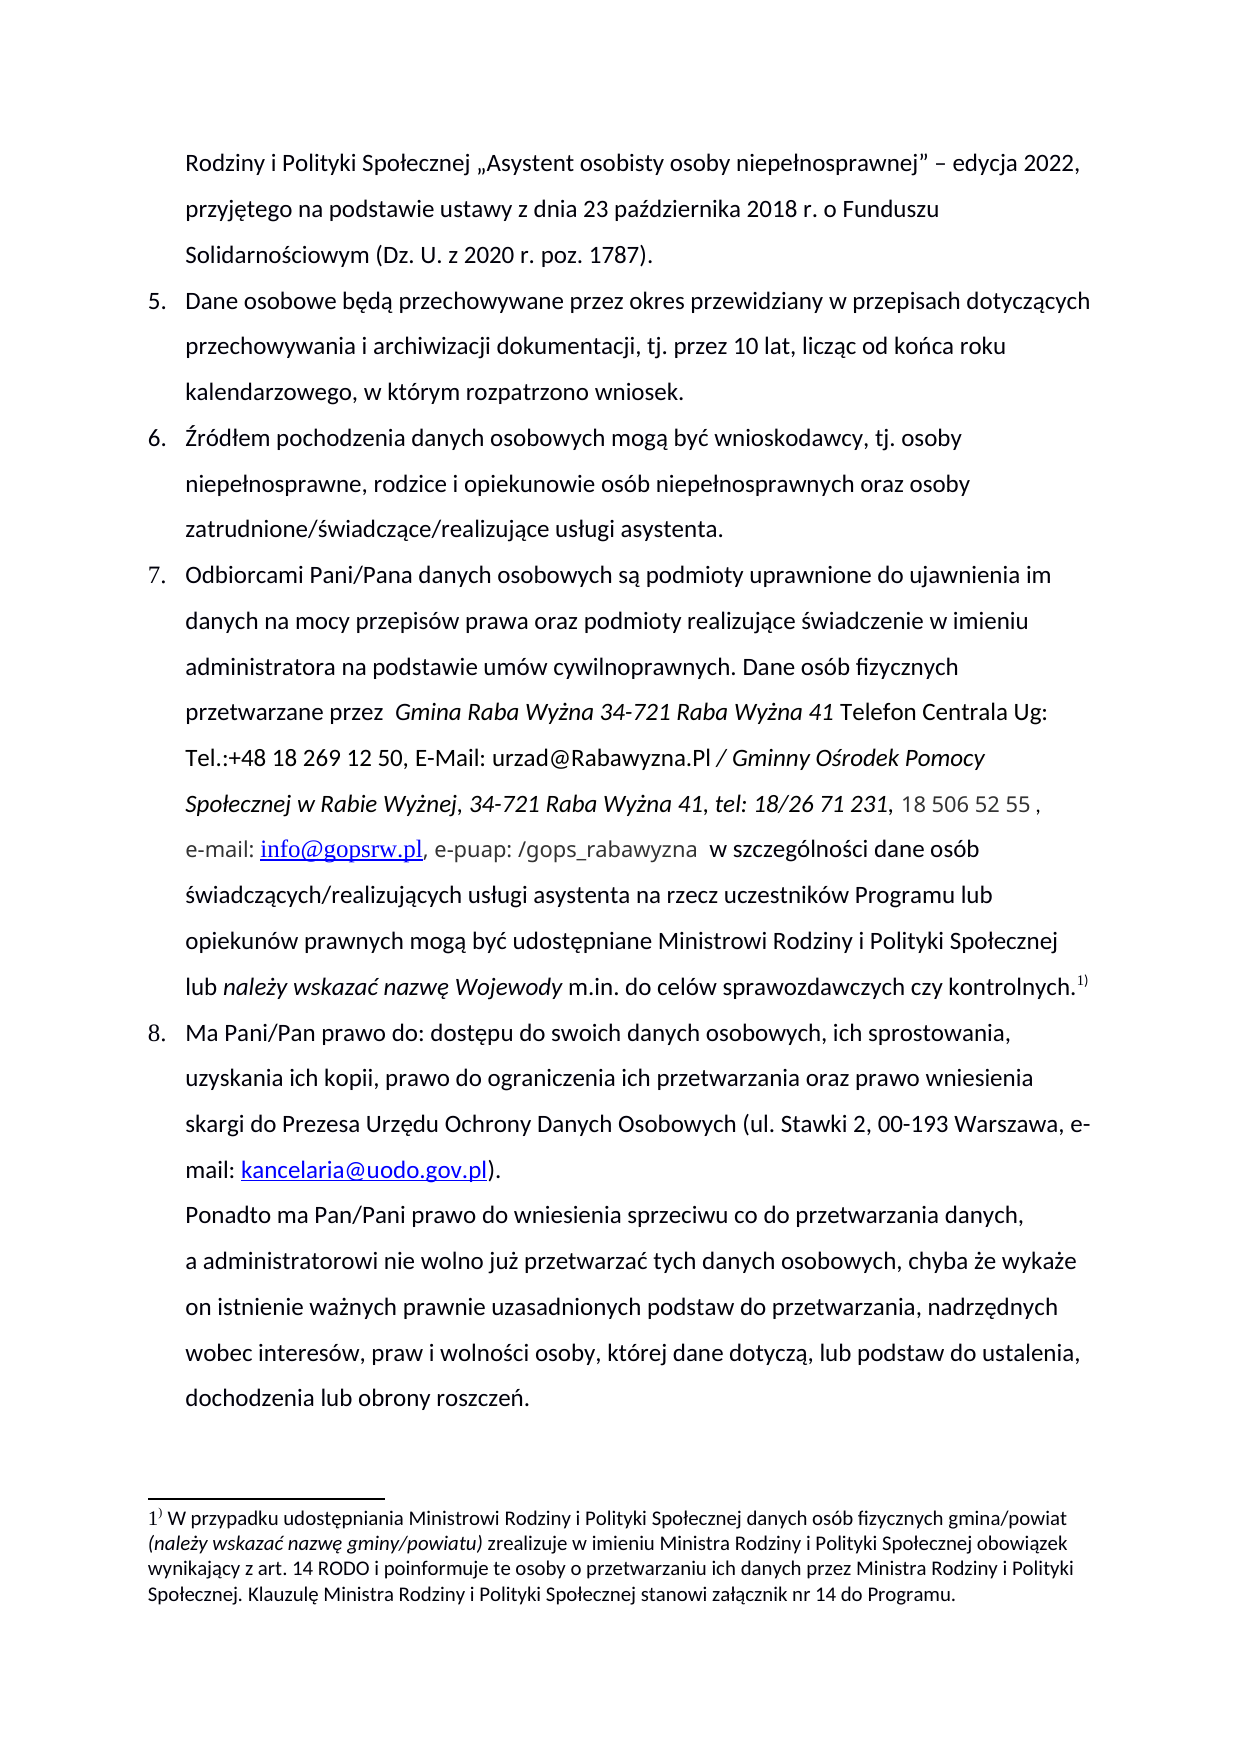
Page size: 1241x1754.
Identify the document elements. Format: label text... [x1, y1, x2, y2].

list Ma Pani/Pan prawo do: dostępu do swoich danych osobowych, ich sprostowania, uzyskania ich kopii, prawo do ograniczenia ich przetwarzania oraz prawo wniesienia skargi do Prezesa Urzędu Ochrony Danych Osobowych (ul. Stawki 2, 00-193 Warszawa, e-mail: kancelaria@uodo.gov.pl). [148, 1017, 1093, 1184]
list ) W przypadku udostępniania Ministrowi Rodziny i Polityki Społecznej danych osób fizycznych gmina/powiat (należy wskazać nazwę gminy/powiatu) zrealizuje w imieniu Ministra Rodziny i Polityki Społecznej obowiązek wynikający z art. 14 RODO i poinformuje te osoby o przetwarzaniu ich danych przez Ministra Rodziny i Polityki Społecznej. Klauzulę Ministra Rodziny i Polityki Społecznej stanowi załącznik nr 14 do Programu. [148, 1505, 1093, 1606]
list Dane osobowe będą przechowywane przez okres przewidziany w przepisach dotyczących przechowywania i archiwizacji dokumentacji, tj. przez 10 lat, licząc od końca roku kalendarzowego, w którym rozpatrzono wniosek. [148, 285, 1093, 407]
list Rodziny i Polityki Społecznej „Asystent osobisty osoby niepełnosprawnej” – edycja 2022, przyjętego na podstawie ustawy z dnia 23 października 2018 r. o Funduszu Solidarnościowym (Dz. U. z 2020 r. poz. 1787). [148, 148, 1093, 269]
text Ponadto ma Pan/Pani prawo do wniesienia sprzeciwu co do przetwarzania danych, a administratorowi nie wolno już przetwarzać tych danych osobowych, chyba że wykaże on istnienie ważnych prawnie uzasadnionych podstaw do przetwarzania, nadrzędnych wobec interesów, praw i wolności osoby, której dane dotyczą, lub podstaw do ustalenia, dochodzenia lub obrony roszczeń. [185, 1199, 1093, 1413]
list Odbiorcami Pani/Pana danych osobowych są podmioty uprawnione do ujawnienia im danych na mocy przepisów prawa oraz podmioty realizujące świadczenie w imieniu administratora na podstawie umów cywilnoprawnych. Dane osób fizycznych przetwarzane przez Gmina Raba Wyżna 34-721 Raba Wyżna 41 Telefon Centrala Ug: Tel.:+48 18 269 12 50, E-Mail: urzad@Rabawyzna.Pl / Gminny Ośrodek Pomocy Społecznej w Rabie Wyżnej, 34-721 Raba Wyżna 41, tel: 18/26 71 231, 18 506 52 55 , e-mail: info@gopsrw.pl, e-puap: /gops_rabawyzna w szczególności dane osób świadczących/realizujących usługi asystenta na rzecz uczestników Programu lub opiekunów prawnych mogą być udostępniane Ministrowi Rodziny i Polityki Społecznej lub należy wskazać nazwę Wojewody m.in. do celów sprawozdawczych czy kontrolnych.) [148, 559, 1093, 1001]
list Źródłem pochodzenia danych osobowych mogą być wnioskodawcy, tj. osoby niepełnosprawne, rodzice i opiekunowie osób niepełnosprawnych oraz osoby zatrudnione/świadczące/realizujące usługi asystenta. [148, 422, 1093, 544]
